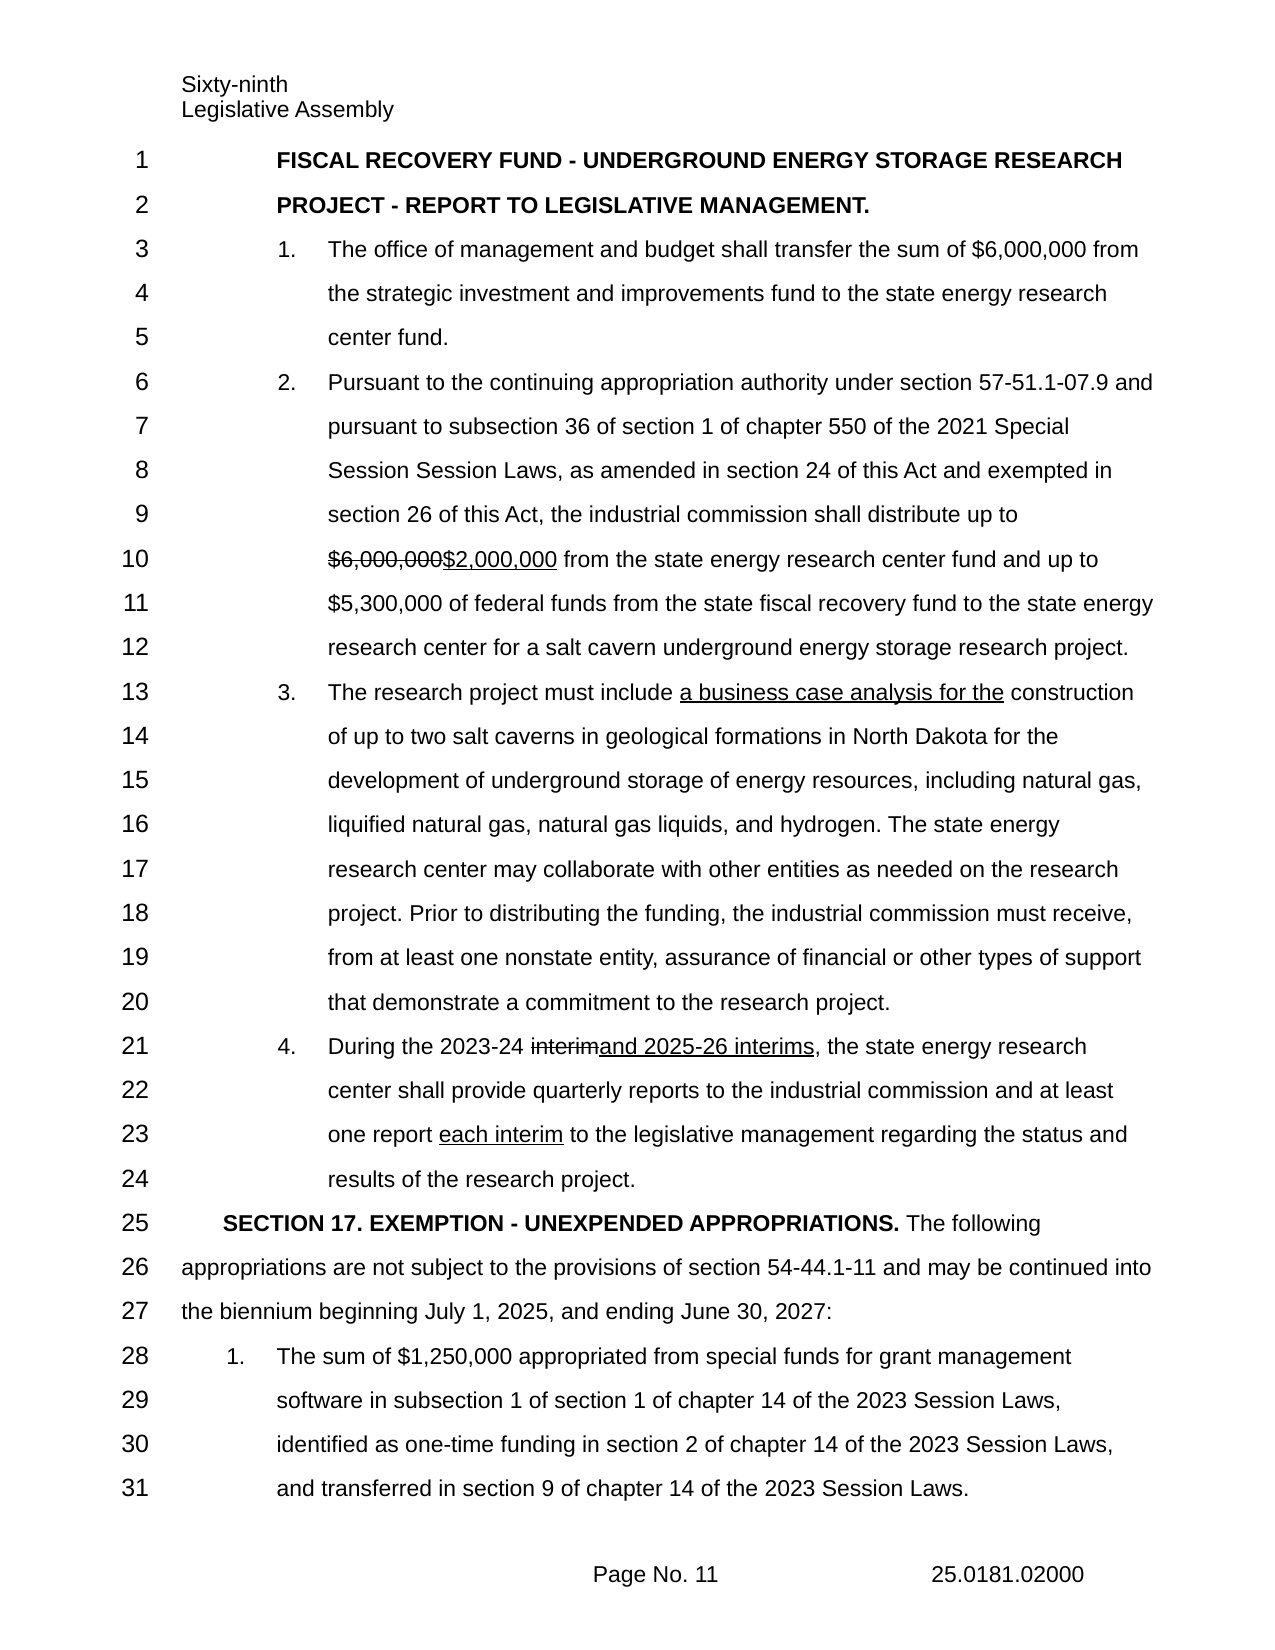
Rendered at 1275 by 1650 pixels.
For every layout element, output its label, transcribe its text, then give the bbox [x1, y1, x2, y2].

text SECTION 17. EXEMPTION - UNEXPENDED APPROPRIATIONS. The following appropriations are not subject to the provisions of section 54‑44.1‑11 and may be continued into the biennium beginning July 1, 2025, and ending June 30, 2027: [181, 1196, 1154, 1329]
text 3. The research project must include a business case analysis for the construction of up to two salt caverns in geological formations in North Dakota for the development of underground storage of energy resources, including natural gas, liquified natural gas, natural gas liquids, and hydrogen. The state energy research center may collaborate with other entities as needed on the research project. Prior to distributing the funding, the industrial commission must receive, from at least one nonstate entity, assurance of financial or other types of support that demonstrate a commitment to the research project. [181, 664, 1154, 1019]
text 1. The office of management and budget shall transfer the sum of $6,000,000 from the strategic investment and improvements fund to the state energy research center fund. [181, 222, 1154, 355]
text 2. Pursuant to the continuing appropriation authority under section 57-51.1-07.9 and pursuant to subsection 36 of section 1 of chapter 550 of the 2021 Special Session Session Laws, as amended in section 24 of this Act and exempted in section 26 of this Act, the industrial commission shall distribute up to $6,000,000$2,000,000 from the state energy research center fund and up to $5,300,000 of federal funds from the state fiscal recovery fund to the state energy research center for a salt cavern underground energy storage research project. [181, 355, 1154, 664]
text FISCAL RECOVERY FUND - UNDERGROUND ENERGY STORAGE RESEARCH PROJECT - REPORT TO LEGISLATIVE MANAGEMENT. [276, 133, 1154, 222]
text 4. During the 2023-24 interimand 2025‑26 interims, the state energy research center shall provide quarterly reports to the industrial commission and at least one report each interim to the legislative management regarding the status and results of the research project. [181, 1019, 1154, 1196]
text 1. The sum of $1,250,000 appropriated from special funds for grant management software in subsection 1 of section 1 of chapter 14 of the 2023 Session Laws, identified as one‑time funding in section 2 of chapter 14 of the 2023 Session Laws, and transferred in section 9 of chapter 14 of the 2023 Session Laws. [181, 1329, 1154, 1506]
